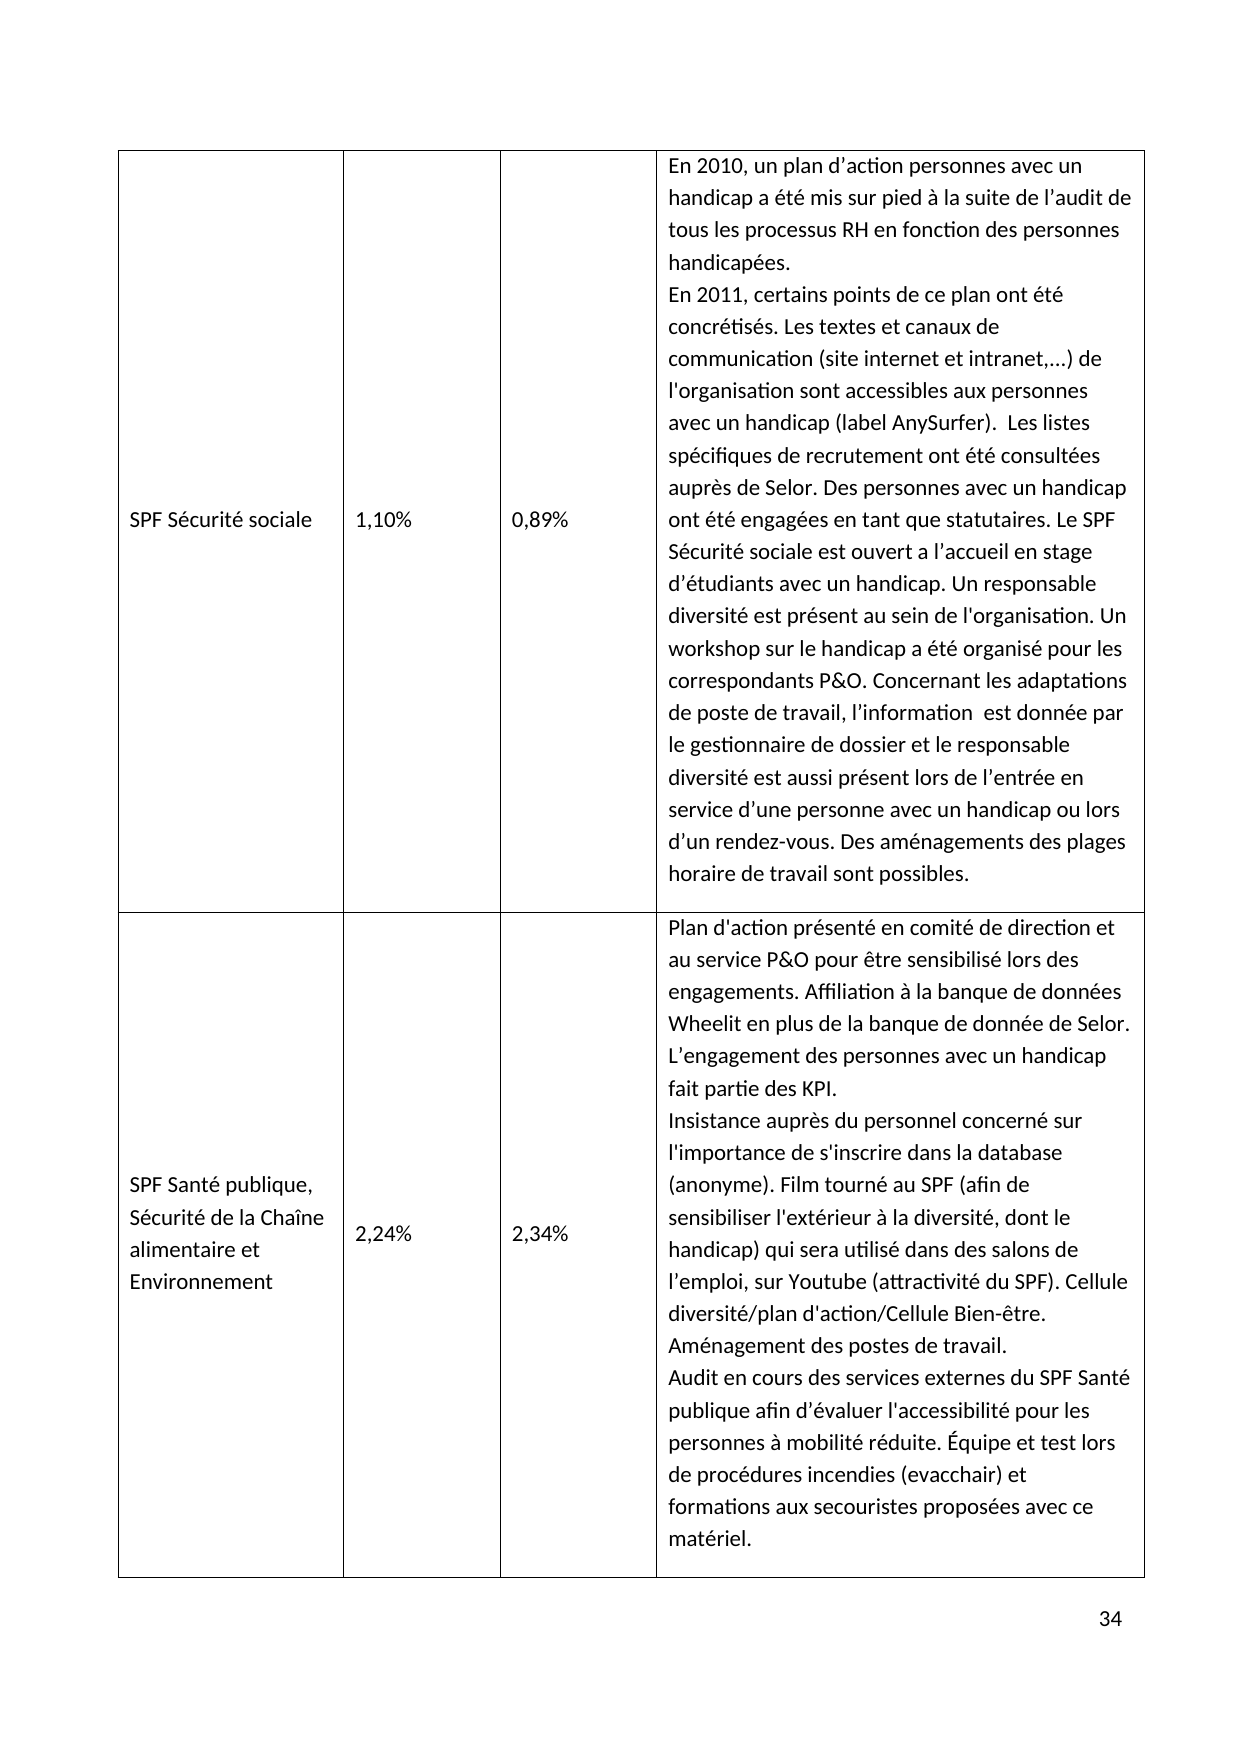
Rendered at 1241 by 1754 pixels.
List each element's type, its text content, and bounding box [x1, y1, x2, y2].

table_cell SPF Santé publique, Sécurité de la Chaîne alimentaire et Environnement [119, 913, 343, 1577]
table_cell 2,24% [344, 913, 500, 1577]
table_cell Plan d'action présenté en comité de direction et au service P&O pour être sensibilisé lors des engagements. Affiliation à la banque de données Wheelit en plus de la banque de donnée de Selor. L’engagement des personnes avec un handicap fait partie des KPI. Insistance auprès du personnel concerné sur l'importance de s'inscrire dans la database (anonyme). Film tourné au SPF (afin de sensibiliser l'extérieur à la diversité, dont le handicap) qui sera utilisé dans des salons de l’emploi, sur Youtube (attractivité du SPF). Cellule diversité/plan d'action/Cellule Bien-être. Aménagement des postes de travail. Audit en cours des services externes du SPF Santé publique afin d’évaluer l'accessibilité pour les personnes à mobilité réduite. Équipe et test lors de procédures incendies (evacchair) et formations aux secouristes proposées avec ce matériel. [657, 913, 1144, 1577]
table_cell 0,89% [501, 151, 656, 912]
table_cell SPF Sécurité sociale [119, 151, 343, 912]
table_cell 1,10% [344, 151, 500, 912]
table_cell En 2010, un plan d’action personnes avec un handicap a été mis sur pied à la suite de l’audit de tous les processus RH en fonction des personnes handicapées. En 2011, certains points de ce plan ont été concrétisés. Les textes et canaux de communication (site internet et intranet,...) de l'organisation sont accessibles aux personnes avec un handicap (label AnySurfer). Les listes spécifiques de recrutement ont été consultées auprès de Selor. Des personnes avec un handicap ont été engagées en tant que statutaires. Le SPF Sécurité sociale est ouvert a l’accueil en stage d’étudiants avec un handicap. Un responsable diversité est présent au sein de l'organisation. Un workshop sur le handicap a été organisé pour les correspondants P&O. Concernant les adaptations de poste de travail, l’information est donnée par le gestionnaire de dossier et le responsable diversité est aussi présent lors de l’entrée en service d’une personne avec un handicap ou lors d’un rendez-vous. Des aménagements des plages horaire de travail sont possibles. [657, 151, 1144, 912]
table_cell 2,34% [501, 913, 656, 1577]
